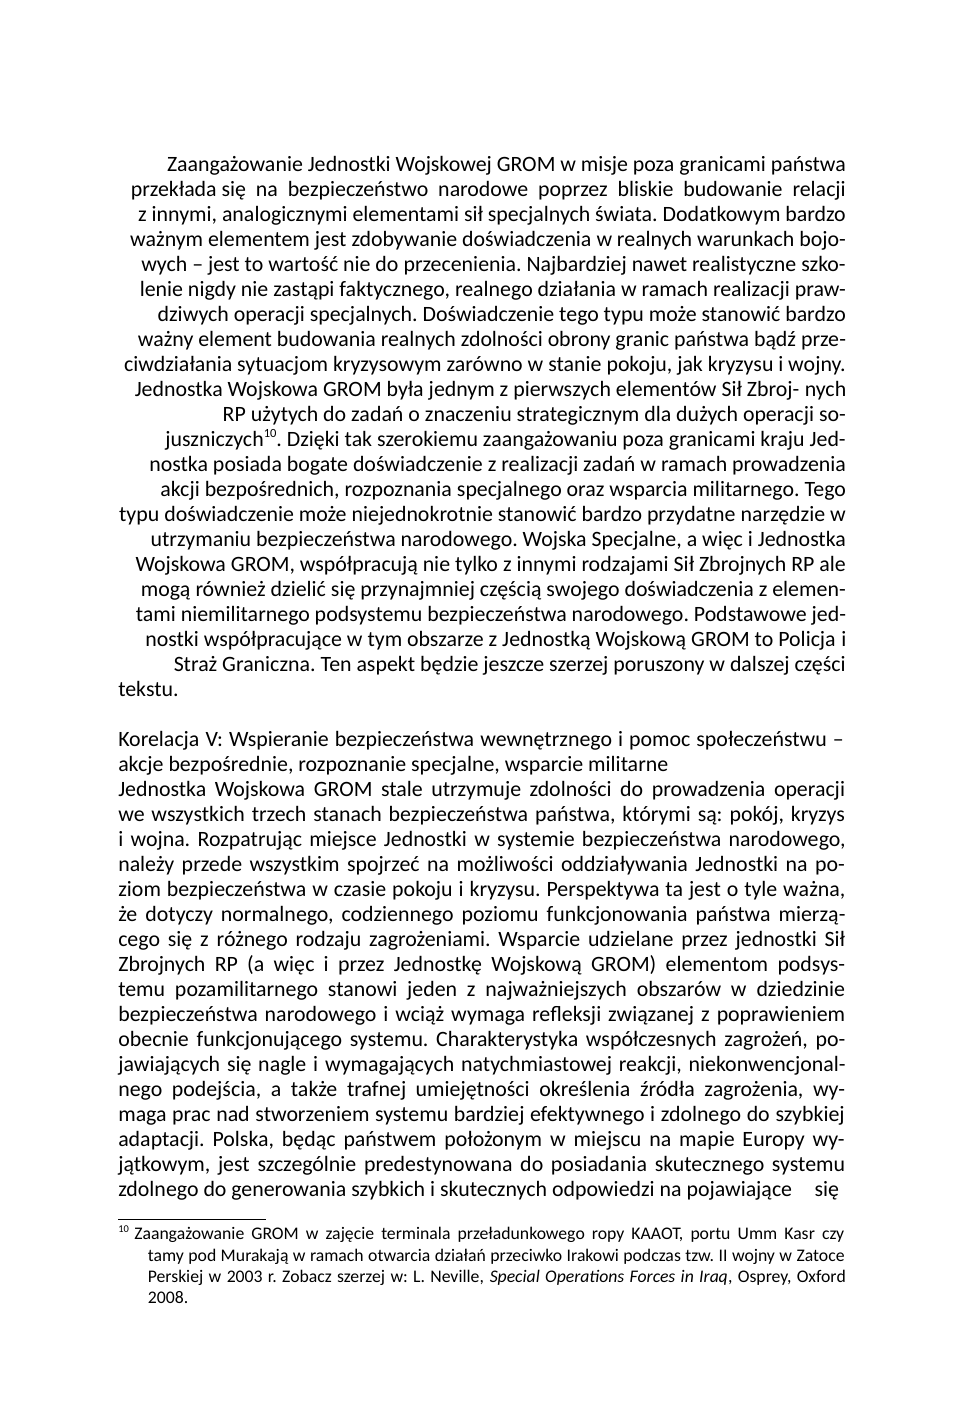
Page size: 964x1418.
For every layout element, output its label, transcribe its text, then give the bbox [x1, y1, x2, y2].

text 10 Zaangażowanie GROM w zajęcie terminala przeładunkowego ropy KAAOT, portu Umm Kasr czy tamy pod Murakają w ramach otwarcia działań przeciwko Irakowi podczas tzw. II wojny w Zatoce Perskiej w 2003 r. Zobacz szerzej w: L. Neville, Special Operations Forces in Iraq, Osprey, Oxford 2008. [118, 1217, 846, 1308]
text Korelacja V: Wspieranie bezpieczeństwa wewnętrznego i pomoc społeczeństwu – akcje bezpośrednie, rozpoznanie specjalne, wsparcie militarne [118, 726, 844, 776]
text Jednostka Wojskowa GROM stale utrzymuje zdolności do prowadzenia operacji we wszystkich trzech stanach bezpieczeństwa państwa, którymi są: pokój, kryzys i wojna. Rozpatrując miejsce Jednostki w systemie bezpieczeństwa narodowego, należy przede wszystkim spojrzeć na możliwości oddziaływania Jednostki na po- ziom bezpieczeństwa w czasie pokoju i kryzysu. Perspektywa ta jest o tyle ważna, że dotyczy normalnego, codziennego poziomu funkcjonowania państwa mierzą- cego się z różnego rodzaju zagrożeniami. Wsparcie udzielane przez jednostki Sił Zbrojnych RP (a więc i przez Jednostkę Wojskową GROM) elementom podsys- temu pozamilitarnego stanowi jeden z najważniejszych obszarów w dziedzinie bezpieczeństwa narodowego i wciąż wymaga refleksji związanej z poprawieniem obecnie funkcjonującego systemu. Charakterystyka współczesnych zagrożeń, po- jawiających się nagle i wymagających natychmiastowej reakcji, niekonwencjonal- nego podejścia, a także trafnej umiejętności określenia źródła zagrożenia, wy- maga prac nad stworzeniem systemu bardziej efektywnego i zdolnego do szybkiej adaptacji. Polska, będąc państwem położonym w miejscu na mapie Europy wy- jątkowym, jest szczególnie predestynowana do posiadania skutecznego systemu zdolnego do generowania szybkich i skutecznych odpowiedzi na pojawiające się [118, 776, 846, 1201]
text Zaangażowanie Jednostki Wojskowej GROM w misje poza granicami państwa przekłada się na bezpieczeństwo narodowe poprzez bliskie budowanie relacji z innymi, analogicznymi elementami sił specjalnych świata. Dodatkowym bardzo ważnym elementem jest zdobywanie doświadczenia w realnych warunkach bojo- wych – jest to wartość nie do przecenienia. Najbardziej nawet realistyczne szko- lenie nigdy nie zastąpi faktycznego, realnego działania w ramach realizacji praw- dziwych operacji specjalnych. Doświadczenie tego typu może stanowić bardzo ważny element budowania realnych zdolności obrony granic państwa bądź prze- ciwdziałania sytuacjom kryzysowym zarówno w stanie pokoju, jak kryzysu i wojny. Jednostka Wojskowa GROM była jednym z pierwszych elementów Sił Zbroj- nych RP użytych do zadań o znaczeniu strategicznym dla dużych operacji so- juszniczych10. Dzięki tak szerokiemu zaangażowaniu poza granicami kraju Jed- nostka posiada bogate doświadczenie z realizacji zadań w ramach prowadzenia akcji bezpośrednich, rozpoznania specjalnego oraz wsparcia militarnego. Tego typu doświadczenie może niejednokrotnie stanowić bardzo przydatne narzędzie w utrzymaniu bezpieczeństwa narodowego. Wojska Specjalne, a więc i Jednostka Wojskowa GROM, współpracują nie tylko z innymi rodzajami Sił Zbrojnych RP ale mogą również dzielić się przynajmniej częścią swojego doświadczenia z elemen- tami niemilitarnego podsystemu bezpieczeństwa narodowego. Podstawowe jed- nostki współpracujące w tym obszarze z Jednostką Wojskową GROM to Policja i Straż Graniczna. Ten aspekt będzie jeszcze szerzej poruszony w dalszej części [118, 151, 846, 676]
text tekstu. [118, 676, 857, 702]
